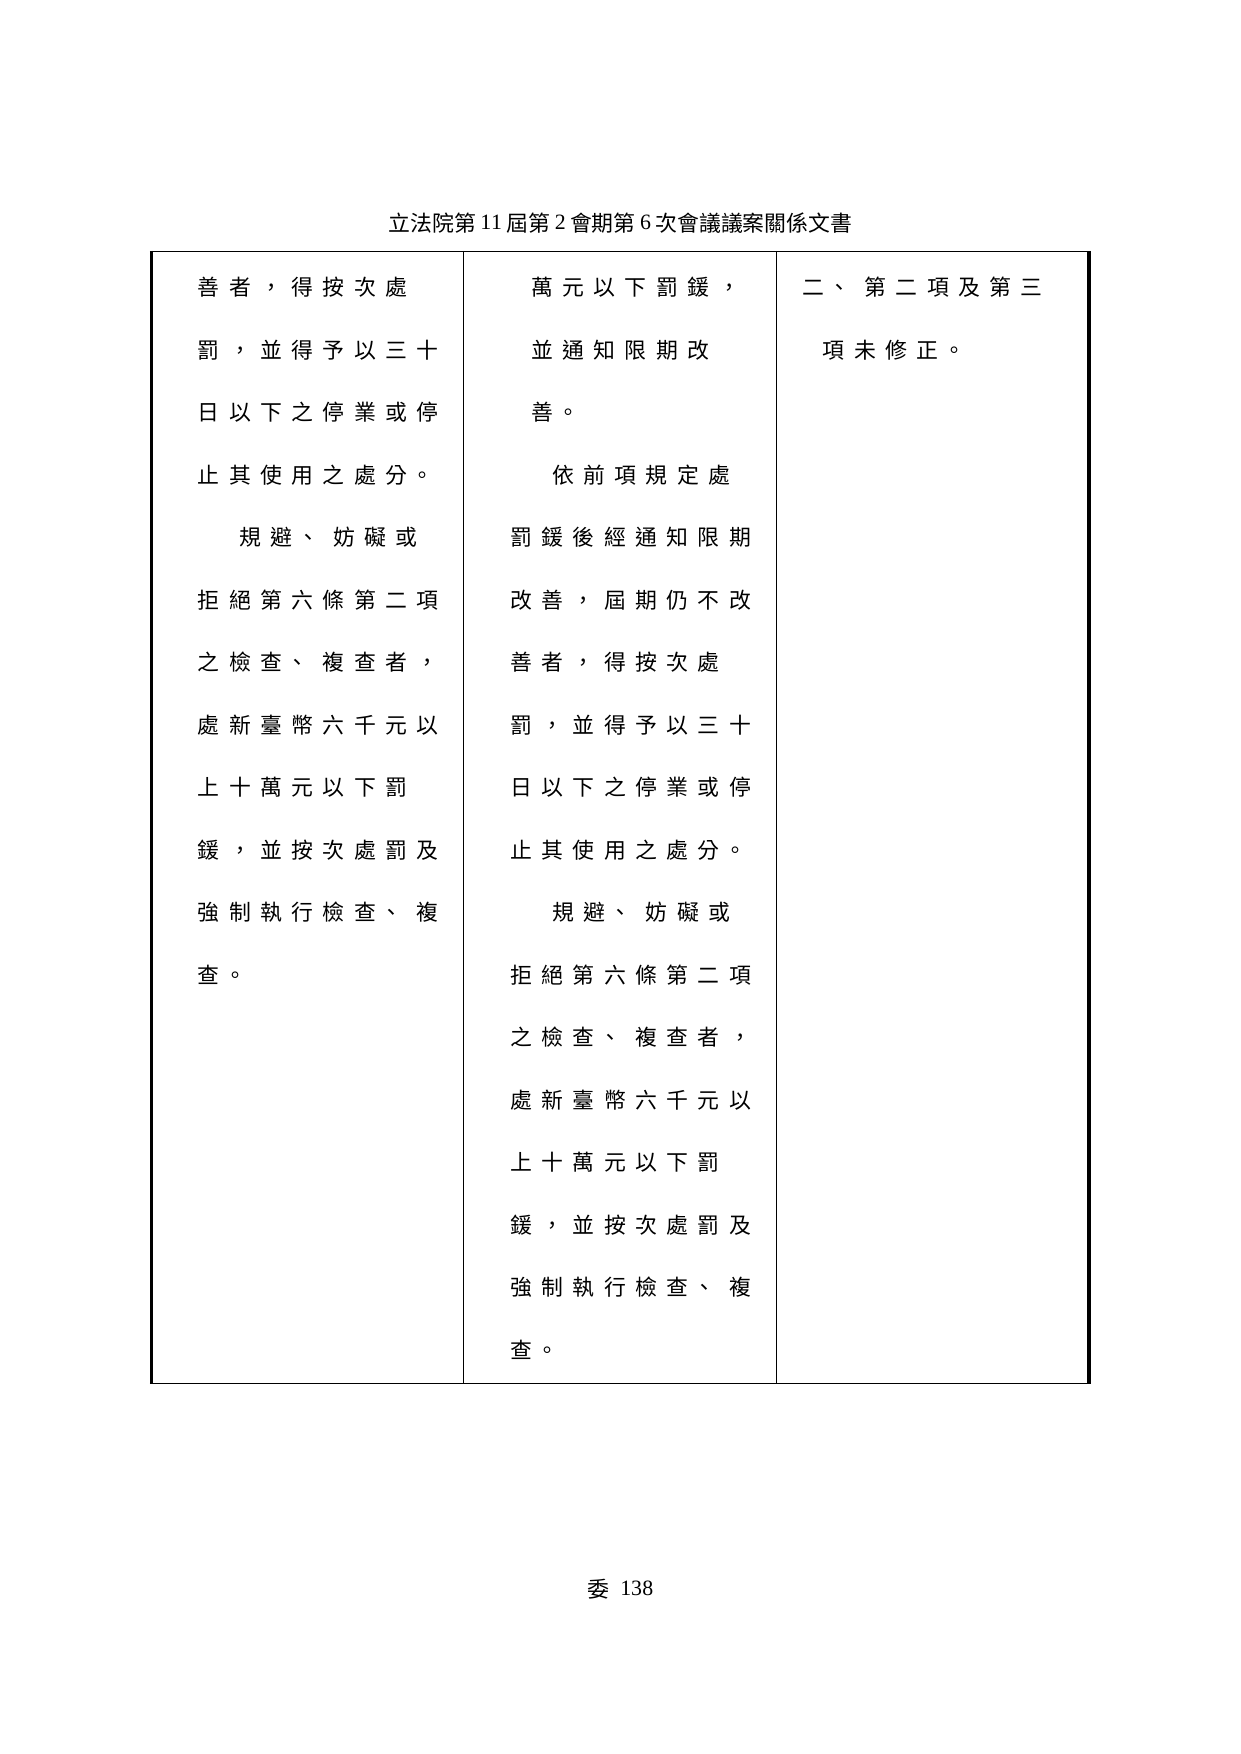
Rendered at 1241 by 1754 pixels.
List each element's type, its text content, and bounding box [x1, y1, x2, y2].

table_cell 萬元以下罰鍰，並通知限期改善。 依前項規定處罰鍰後經通知限期改善，屆期仍不改善者，得按次處罰，並得予以三十日以下之停業或停止其使用之處分。 規避、妨礙或拒絕第六條第二項之檢查、複查者，處新臺幣六千元以上十萬元以下罰鍰，並按次處罰及強制執行檢查、複查。 [464, 252, 776, 1383]
table_cell 善者，得按次處罰，並得予以三十日以下之停業或停止其使用之處分。 規避、妨礙或拒絕第六條第二項之檢查、複查者，處新臺幣六千元以上十萬元以下罰鍰，並按次處罰及強制執行檢查、複查。 [153, 252, 463, 1383]
table_cell 二、第二項及第三項未修正。 [777, 252, 1087, 1383]
